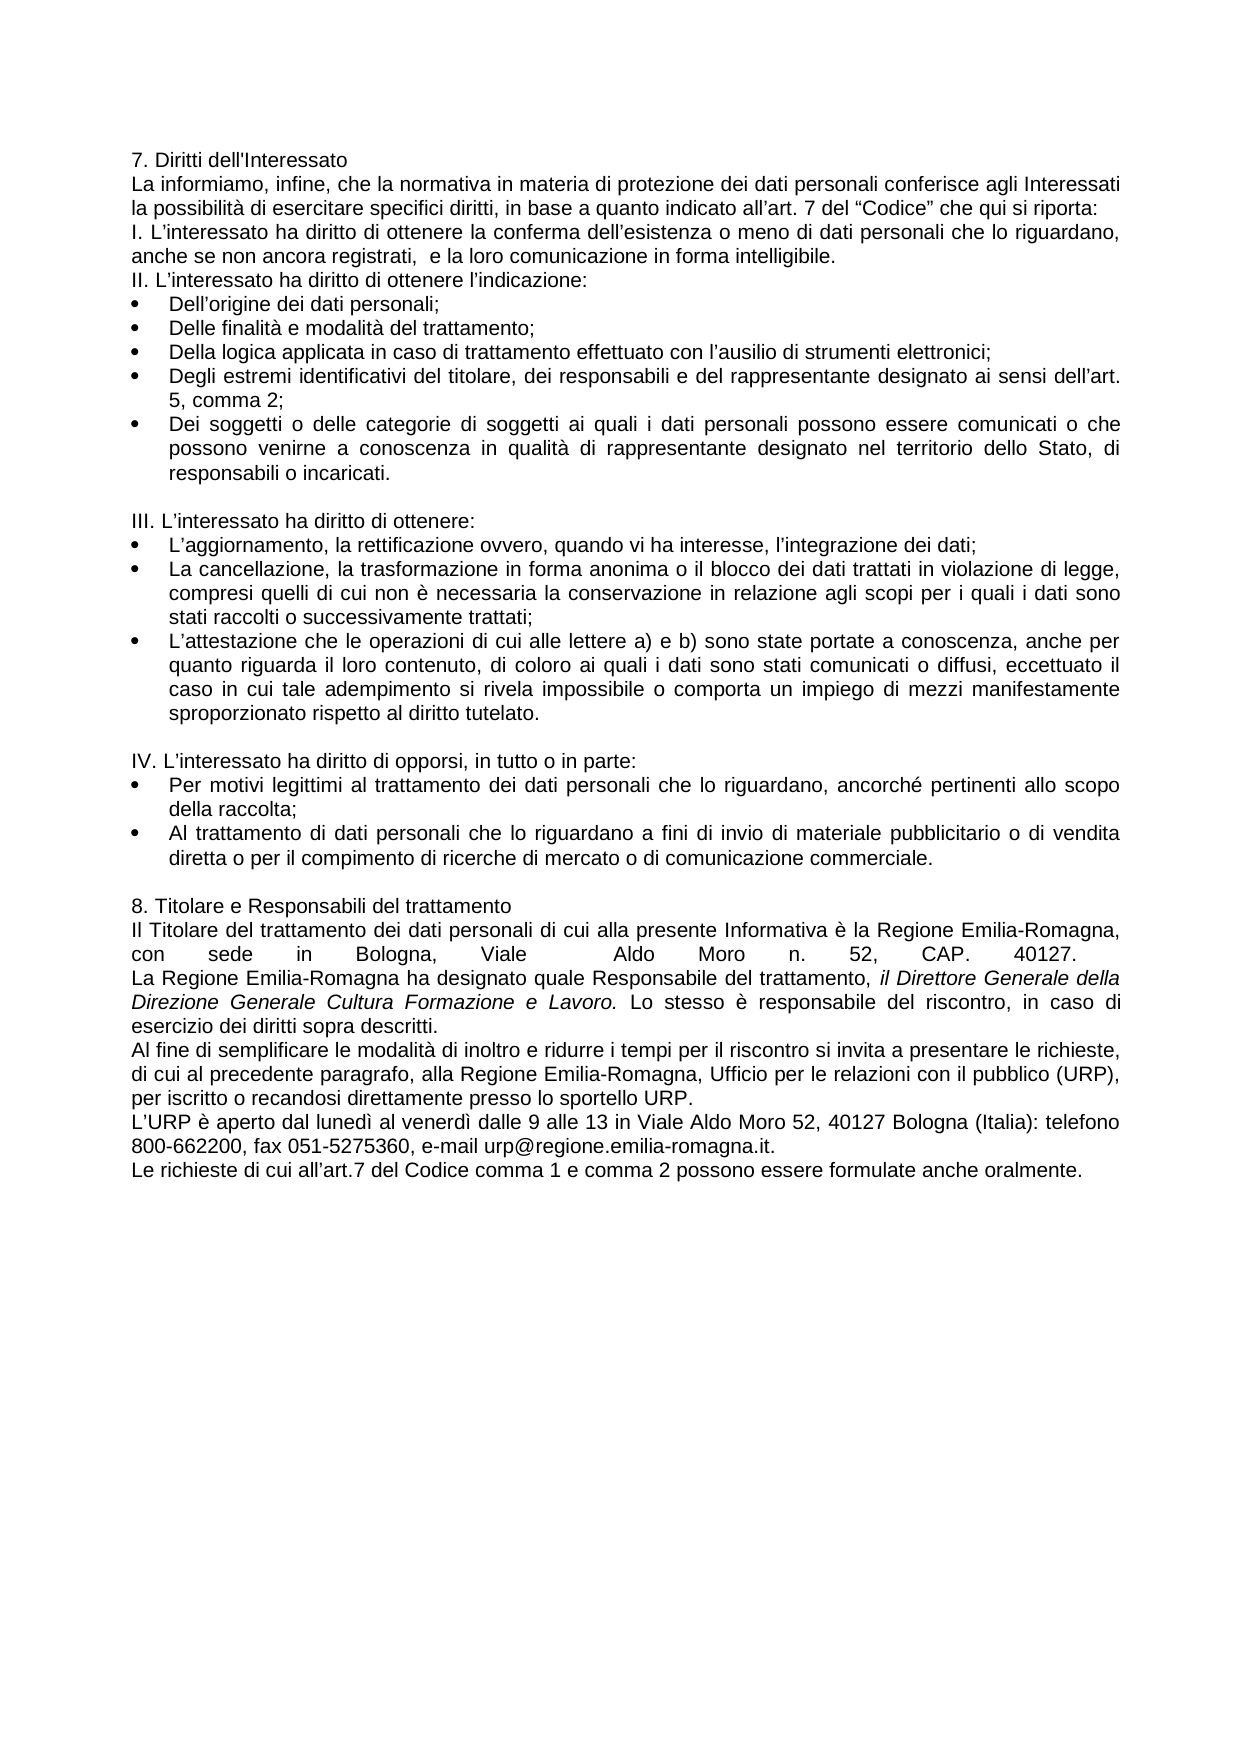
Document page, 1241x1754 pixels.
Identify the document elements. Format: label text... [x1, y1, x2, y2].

list Delle finalità e modalità del trattamento; [131, 316, 1122, 340]
list Degli estremi identificativi del titolare, dei responsabili e del rappresentante designato ai sensi dell’art. 5, comma 2; [131, 364, 1122, 412]
list Dell’origine dei dati personali; [131, 292, 1122, 316]
text 8. Titolare e Responsabili del trattamento [131, 893, 1122, 918]
text Il Titolare del trattamento dei dati personali di cui alla presente Informativa è la Regione Emilia-Romagna, con sede in Bologna, Viale Aldo Moro n. 52, CAP. 40127. La Regione Emilia-Romagna ha designato quale Responsabile del trattamento, il Direttore Generale della Direzione Generale Cultura Formazione e Lavoro. Lo stesso è responsabile del riscontro, in caso di esercizio dei diritti sopra descritti. [131, 918, 1122, 1038]
text Le richieste di cui all’art.7 del Codice comma 1 e comma 2 possono essere formulate anche oralmente. [131, 1158, 1122, 1182]
list La cancellazione, la trasformazione in forma anonima o il blocco dei dati trattati in violazione di legge, compresi quelli di cui non è necessaria la conservazione in relazione agli scopi per i quali i dati sono stati raccolti o successivamente trattati; [131, 557, 1122, 629]
text Al fine di semplificare le modalità di inoltro e ridurre i tempi per il riscontro si invita a presentare le richieste, di cui al precedente paragrafo, alla Regione Emilia-Romagna, Ufficio per le relazioni con il pubblico (URP), per iscritto o recandosi direttamente presso lo sportello URP. [131, 1038, 1122, 1110]
text La informiamo, infine, che la normativa in materia di protezione dei dati personali conferisce agli Interessati la possibilità di esercitare specifici diritti, in base a quanto indicato all’art. 7 del “Codice” che qui si riporta: [131, 172, 1122, 220]
list Per motivi legittimi al trattamento dei dati personali che lo riguardano, ancorché pertinenti allo scopo della raccolta; [131, 773, 1122, 821]
list Della logica applicata in caso di trattamento effettuato con l’ausilio di strumenti elettronici; [131, 340, 1122, 364]
text III. L’interessato ha diritto di ottenere: [131, 508, 1122, 533]
list L’aggiornamento, la rettificazione ovvero, quando vi ha interesse, l’integrazione dei dati; [131, 533, 1122, 557]
text 7. Diritti dell'Interessato [131, 148, 1122, 172]
list L’attestazione che le operazioni di cui alle lettere a) e b) sono state portate a conoscenza, anche per quanto riguarda il loro contenuto, di coloro ai quali i dati sono stati comunicati o diffusi, eccettuato il caso in cui tale adempimento si rivela impossibile o comporta un impiego di mezzi manifestamente sproporzionato rispetto al diritto tutelato. [131, 629, 1122, 725]
text II. L’interessato ha diritto di ottenere l’indicazione: [131, 268, 1122, 292]
list Al trattamento di dati personali che lo riguardano a fini di invio di materiale pubblicitario o di vendita diretta o per il compimento di ricerche di mercato o di comunicazione commerciale. [131, 821, 1122, 869]
text IV. L’interessato ha diritto di opporsi, in tutto o in parte: [131, 749, 1122, 773]
text L’URP è aperto dal lunedì al venerdì dalle 9 alle 13 in Viale Aldo Moro 52, 40127 Bologna (Italia): telefono 800-662200, fax 051-5275360, e-mail urp@regione.emilia-romagna.it. [131, 1110, 1122, 1158]
text I. L’interessato ha diritto di ottenere la conferma dell’esistenza o meno di dati personali che lo riguardano, anche se non ancora registrati, e la loro comunicazione in forma intelligibile. [131, 220, 1122, 268]
list Dei soggetti o delle categorie di soggetti ai quali i dati personali possono essere comunicati o che possono venirne a conoscenza in qualità di rappresentante designato nel territorio dello Stato, di responsabili o incaricati. [131, 412, 1122, 484]
